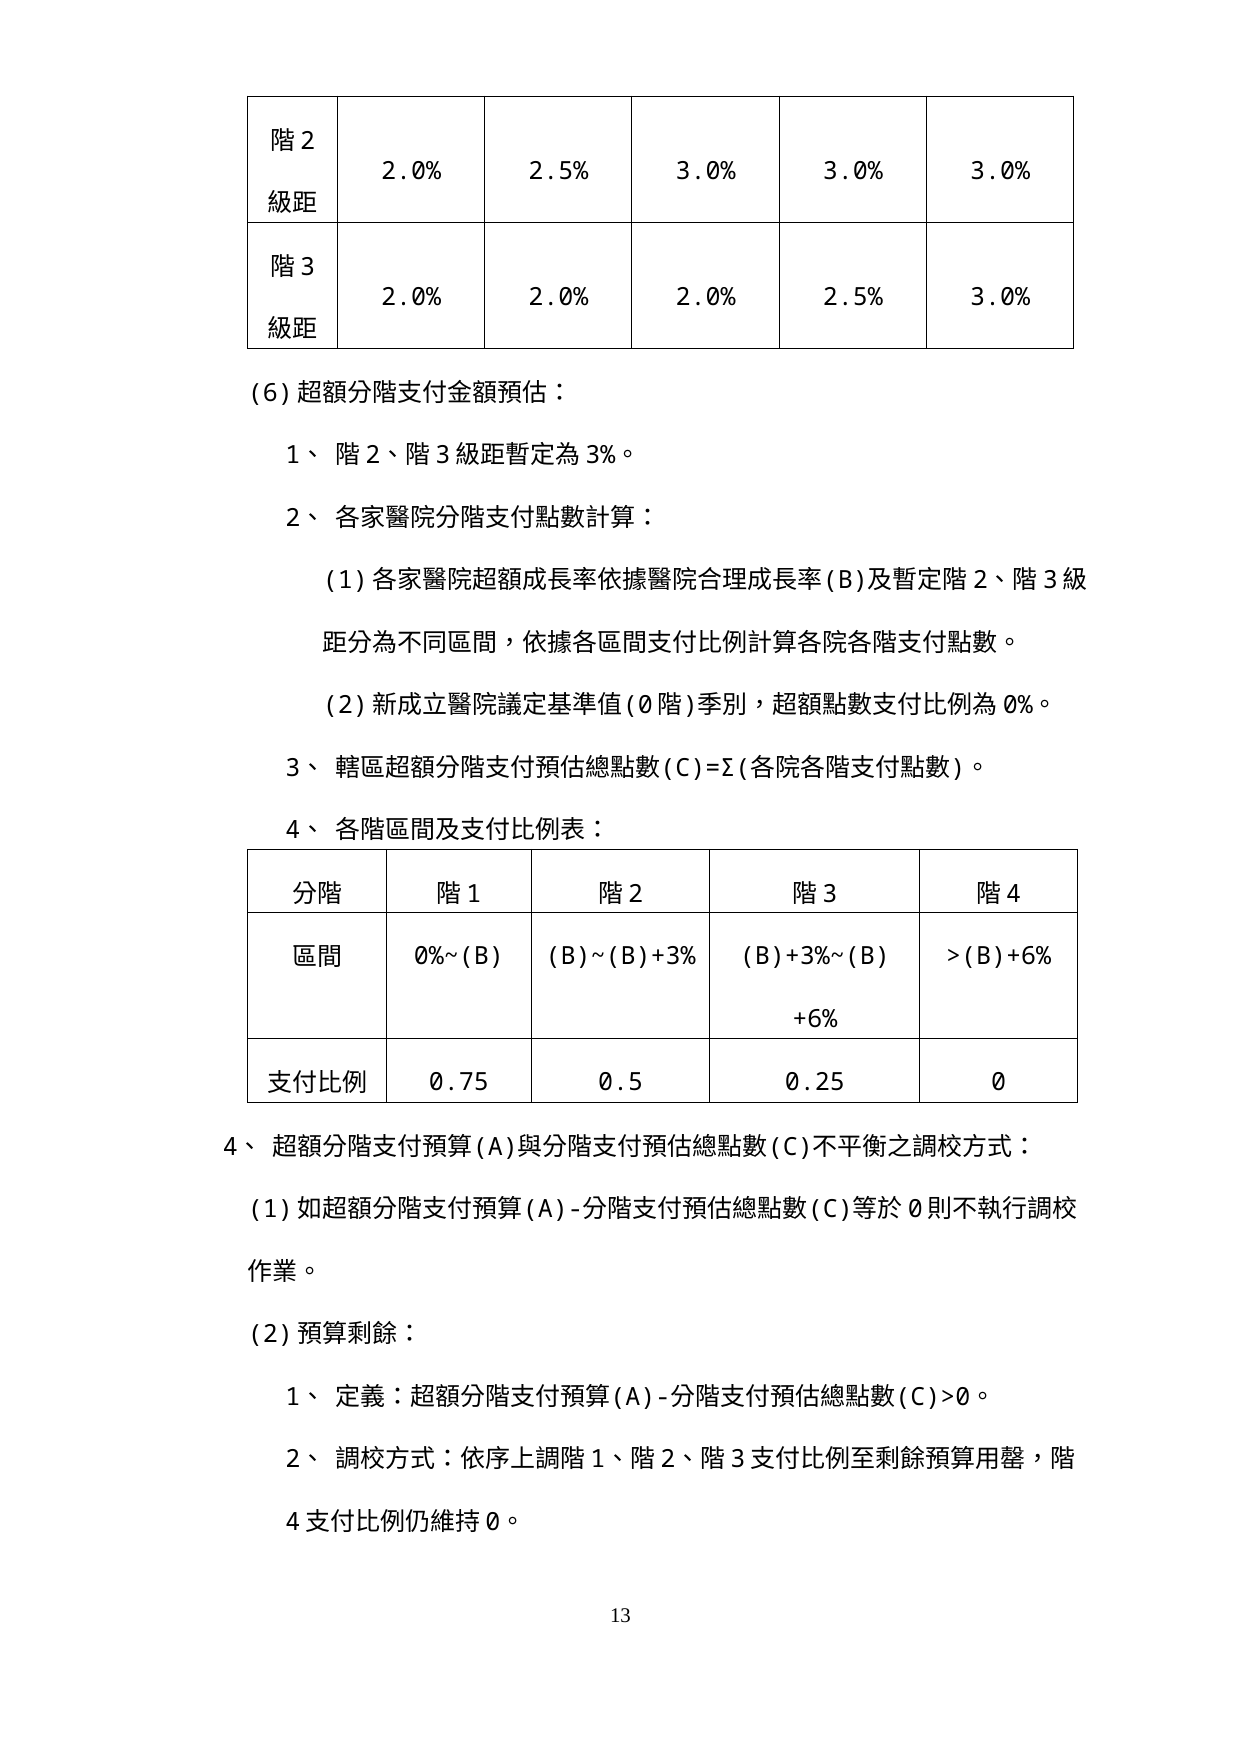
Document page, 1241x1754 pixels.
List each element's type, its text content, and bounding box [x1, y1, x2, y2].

table_cell 階2級距 [248, 97, 337, 222]
table_cell (B)~(B)+3% [532, 913, 709, 1038]
table_cell 2.0% [632, 223, 779, 348]
list 轄區超額分階支付預估總點數(C)=Σ(各院各階支付點數)。 [285, 724, 1092, 786]
table_cell 3.0% [927, 223, 1073, 348]
table_cell 3.0% [927, 97, 1073, 222]
table_header 階4 [920, 850, 1077, 912]
table_cell 0 [920, 1039, 1077, 1102]
table_cell 區間 [248, 913, 386, 1038]
table_cell 支付比例 [248, 1039, 386, 1102]
table_cell (B)+3%~(B)+6% [710, 913, 919, 1038]
list 預算剩餘： [248, 1290, 1092, 1353]
table_header 分階 [248, 850, 386, 912]
list 超額分階支付金額預估： [248, 349, 1092, 411]
table_cell 0.5 [532, 1039, 709, 1102]
table_header 階1 [387, 850, 531, 912]
table_cell 0.75 [387, 1039, 531, 1102]
table_cell 2.5% [780, 223, 926, 348]
list 超額分階支付預算(A)與分階支付預估總點數(C)不平衡之調校方式： [223, 1103, 1092, 1165]
list 定義：超額分階支付預算(A)-分階支付預估總點數(C)>0。 [285, 1353, 1092, 1415]
list 各家醫院超額成長率依據醫院合理成長率(B)及暫定階2、階3級距分為不同區間，依據各區間支付比例計算各院各階支付點數。 [323, 536, 1092, 661]
list 各家醫院分階支付點數計算： [285, 474, 1092, 536]
list 各階區間及支付比例表： [285, 786, 1092, 849]
table_header 階2 [532, 850, 709, 912]
table_cell 3.0% [632, 97, 779, 222]
table_header 階3 [710, 850, 919, 912]
table_cell >(B)+6% [920, 913, 1077, 1038]
list 調校方式：依序上調階1、階2、階3支付比例至剩餘預算用罄，階4支付比例仍維持0。 [285, 1415, 1092, 1540]
table_cell 0%~(B) [387, 913, 531, 1038]
table_cell 2.0% [485, 223, 631, 348]
table_cell 0.25 [710, 1039, 919, 1102]
list 階2、階3級距暫定為3%。 [285, 411, 1092, 474]
table_cell 3.0% [780, 97, 926, 222]
table_cell 2.5% [485, 97, 631, 222]
list 新成立醫院議定基準值(0階)季別，超額點數支付比例為0%。 [323, 661, 1092, 724]
list 如超額分階支付預算(A)-分階支付預估總點數(C)等於0則不執行調校作業。 [248, 1165, 1092, 1290]
table_cell 2.0% [338, 223, 484, 348]
table_cell 階3級距 [248, 223, 337, 348]
table_cell 2.0% [338, 97, 484, 222]
